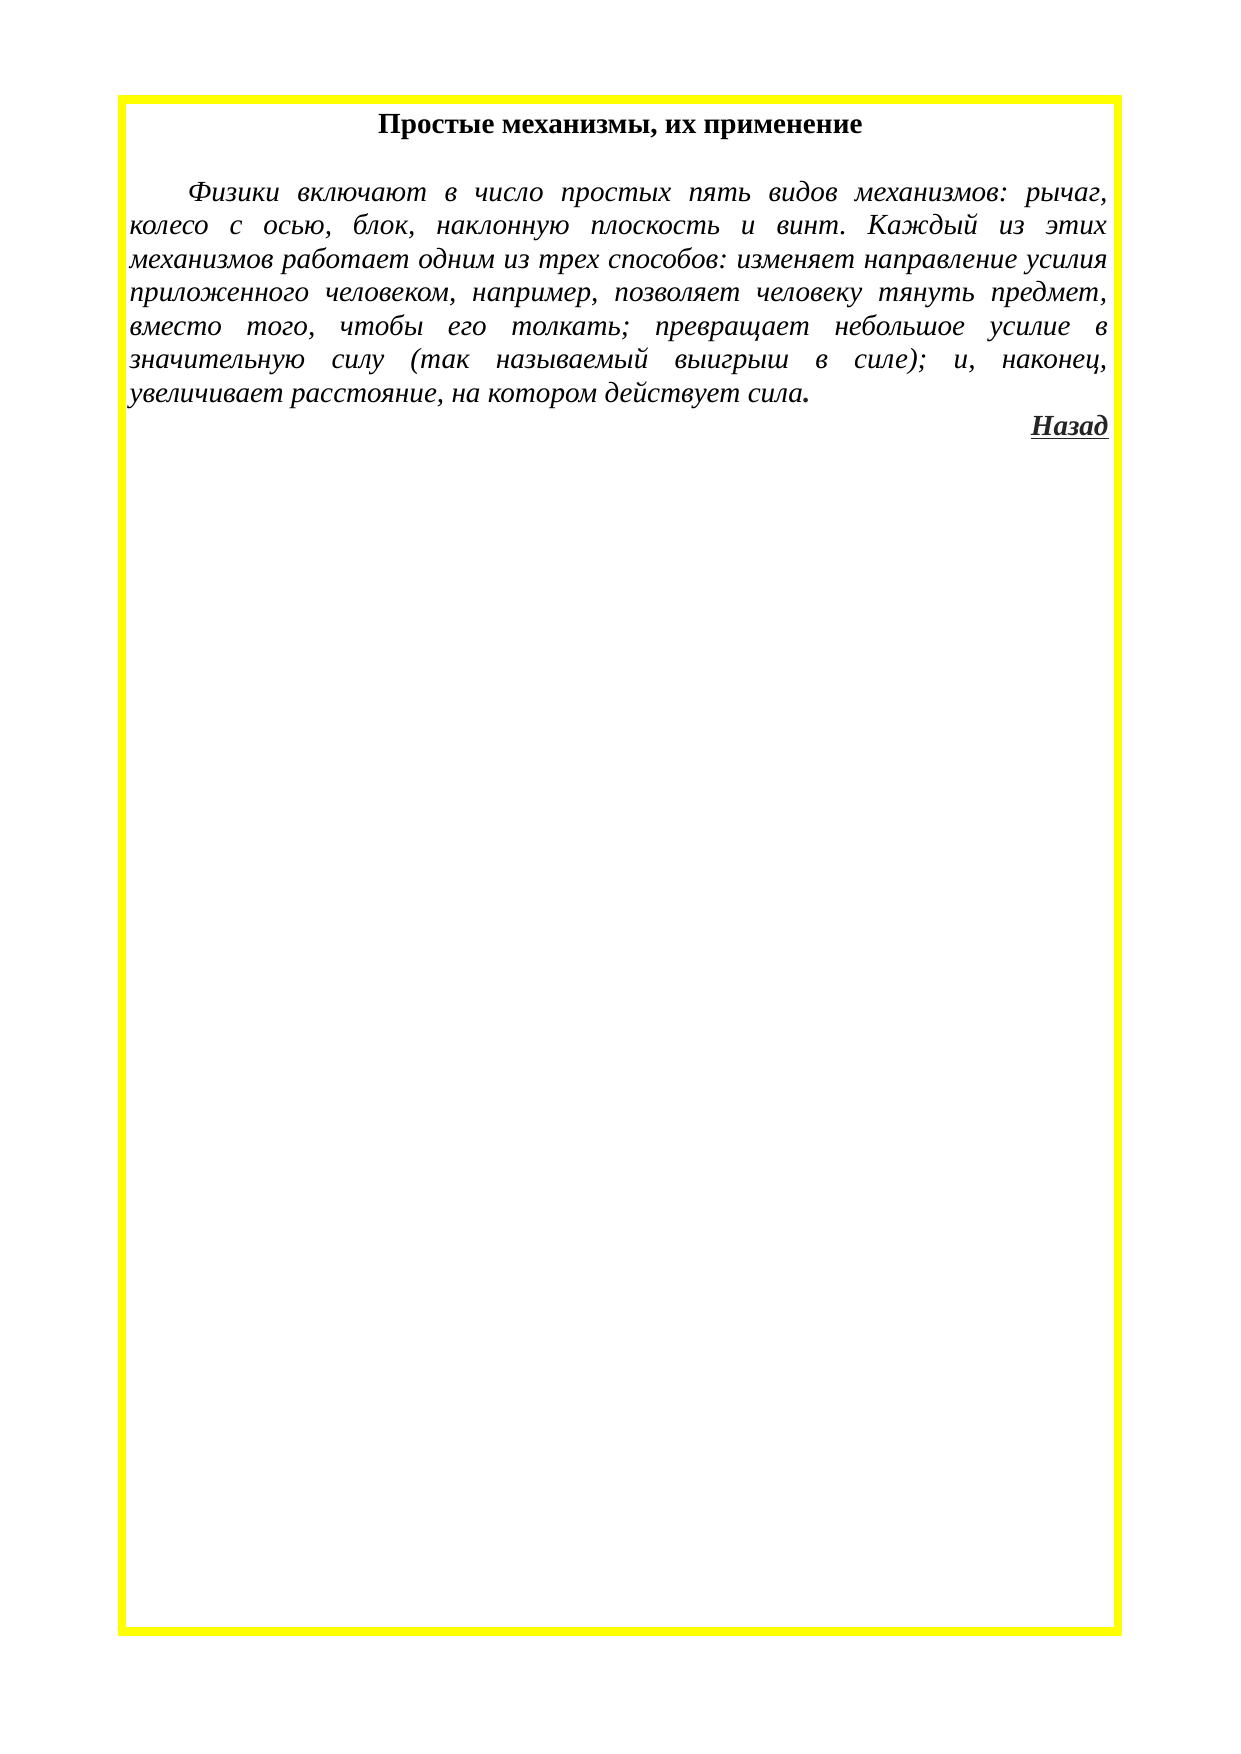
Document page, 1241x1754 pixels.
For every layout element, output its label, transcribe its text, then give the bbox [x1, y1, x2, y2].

text Назад [129, 408, 1111, 442]
text Физики включают в число простых пять видов механизмов: рычаг, колесо с осью, блок, наклонную плоскость и винт. Каждый из этих механизмов работает одним из трех способов: изменяет направление усилия приложенного человеком, например, позволяет человеку тянуть предмет, вместо того, чтобы его толкать; превращает небольшое усилие в значительную силу (так называемый выигрыш в силе); и, наконец, увеличивает расстояние, на котором действует сила. [129, 174, 1111, 408]
subtitle Простые механизмы, их применение [129, 107, 1111, 140]
